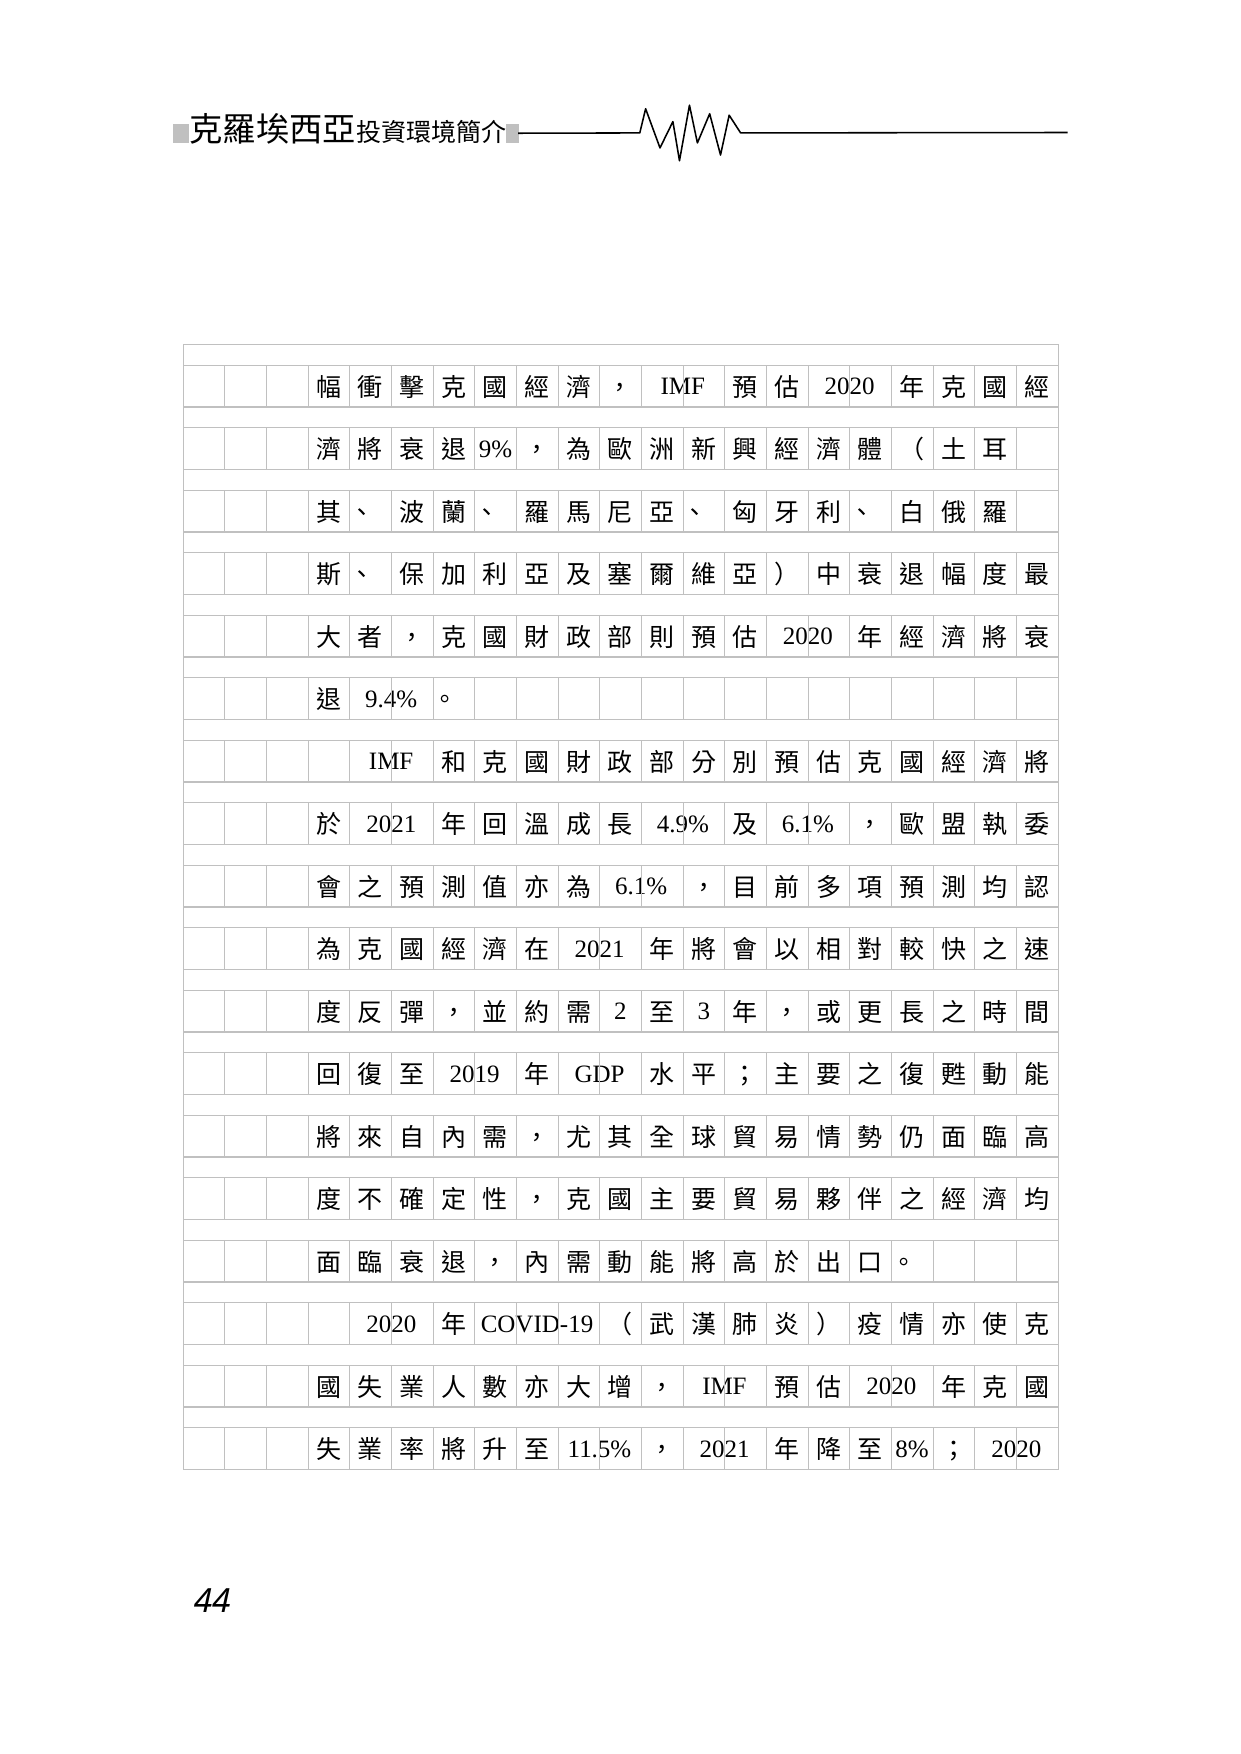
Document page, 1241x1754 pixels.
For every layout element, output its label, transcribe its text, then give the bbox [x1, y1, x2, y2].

text IMF和克國財政部分別預估克國經濟將於2021年回溫成長4.9%及6.1%，歐盟執委會之預測值亦為6.1%，目前多項預測均認為克國經濟在2021年將會以相對較快之速度反彈，並約需2至3年，或更長之時間回復至2019年GDP水平；主要之復甦動能將來自內需，尤其全球貿易情勢仍面臨高度不確定性，克國主要貿易夥伴之經濟均面臨衰退，內需動能將高於出口。 [281, 783, 1058, 802]
text 2020年COVID-19（武漢肺炎）疫情亦使克國失業人數亦大增，IMF預估2020年克國失業率將升至11.5%，2021年降至8%；2020年經常長赤字占GDP 4%，2021年降至1.5%；2020年及2021年之克國通膨率預估值則分別為1.3%及1.2%。針對受創公司減少營利事業所得稅及雇主應負擔社會保險費，將使財政收入減少，另一方面發放薪資補助增加支出，克國財政部則預估財政赤字占GDP比例在2020年及2021年將分別達到6.8%（248億庫納）及2.4%；2020年物價將下滑0.3%，而政府推出之薪資補助措施有助於挽救就業，預估2020年及2021年之失業率約為9.5%及9%。 [281, 1283, 1058, 1302]
text IMF和克國財政部分別預估克國經濟將於2021年回溫成長4.9%及6.1%，歐盟執委會之預測值亦為6.1%，目前多項預測均認為克國經濟在2021年將會以相對較快之速度反彈，並約需2至3年，或更長之時間回復至2019年GDP水平；主要之復甦動能將來自內需，尤其全球貿易情勢仍面臨高度不確定性，克國主要貿易夥伴之經濟均面臨衰退，內需動能將高於出口。 [281, 720, 1058, 740]
text IMF和克國財政部分別預估克國經濟將於2021年回溫成長4.9%及6.1%，歐盟執委會之預測值亦為6.1%，目前多項預測均認為克國經濟在2021年將會以相對較快之速度反彈，並約需2至3年，或更長之時間回復至2019年GDP水平；主要之復甦動能將來自內需，尤其全球貿易情勢仍面臨高度不確定性，克國主要貿易夥伴之經濟均面臨衰退，內需動能將高於出口。 [281, 1220, 1058, 1240]
text 2020年COVID-19（武漢肺炎）疫情亦使克國失業人數亦大增，IMF預估2020年克國失業率將升至11.5%，2021年降至8%；2020年經常長赤字占GDP 4%，2021年降至1.5%；2020年及2021年之克國通膨率預估值則分別為1.3%及1.2%。針對受創公司減少營利事業所得稅及雇主應負擔社會保險費，將使財政收入減少，另一方面發放薪資補助增加支出，克國財政部則預估財政赤字占GDP比例在2020年及2021年將分別達到6.8%（248億庫納）及2.4%；2020年物價將下滑0.3%，而政府推出之薪資補助措施有助於挽救就業，預估2020年及2021年之失業率約為9.5%及9%。 [281, 1408, 1058, 1427]
text 克國在歷經連續6年之經濟衰退後，2015年終達成2.4%之成長率，依據克國央行公布之資料，2016年及2017年成長率分別為3.5%及3.1%，2018年及2019年經濟成長率分別為2.7%及2.9%。2020年初COVID-19（武漢肺炎）疫情在全球蔓延，大幅衝擊克國經濟，IMF預估2020年克國經濟將衰退9%，為歐洲新興經濟體（土耳其、波蘭、羅馬尼亞、匈牙利、白俄羅斯、保加利亞及塞爾維亞）中衰退幅度最大者，克國財政部則預估2020年經濟將衰退9.4%。 [281, 470, 1058, 490]
text IMF和克國財政部分別預估克國經濟將於2021年回溫成長4.9%及6.1%，歐盟執委會之預測值亦為6.1%，目前多項預測均認為克國經濟在2021年將會以相對較快之速度反彈，並約需2至3年，或更長之時間回復至2019年GDP水平；主要之復甦動能將來自內需，尤其全球貿易情勢仍面臨高度不確定性，克國主要貿易夥伴之經濟均面臨衰退，內需動能將高於出口。 [281, 908, 1058, 927]
text 克國在歷經連續6年之經濟衰退後，2015年終達成2.4%之成長率，依據克國央行公布之資料，2016年及2017年成長率分別為3.5%及3.1%，2018年及2019年經濟成長率分別為2.7%及2.9%。2020年初COVID-19（武漢肺炎）疫情在全球蔓延，大幅衝擊克國經濟，IMF預估2020年克國經濟將衰退9%，為歐洲新興經濟體（土耳其、波蘭、羅馬尼亞、匈牙利、白俄羅斯、保加利亞及塞爾維亞）中衰退幅度最大者，克國財政部則預估2020年經濟將衰退9.4%。 [281, 595, 1058, 615]
text IMF和克國財政部分別預估克國經濟將於2021年回溫成長4.9%及6.1%，歐盟執委會之預測值亦為6.1%，目前多項預測均認為克國經濟在2021年將會以相對較快之速度反彈，並約需2至3年，或更長之時間回復至2019年GDP水平；主要之復甦動能將來自內需，尤其全球貿易情勢仍面臨高度不確定性，克國主要貿易夥伴之經濟均面臨衰退，內需動能將高於出口。 [281, 1158, 1058, 1177]
text 克國在歷經連續6年之經濟衰退後，2015年終達成2.4%之成長率，依據克國央行公布之資料，2016年及2017年成長率分別為3.5%及3.1%，2018年及2019年經濟成長率分別為2.7%及2.9%。2020年初COVID-19（武漢肺炎）疫情在全球蔓延，大幅衝擊克國經濟，IMF預估2020年克國經濟將衰退9%，為歐洲新興經濟體（土耳其、波蘭、羅馬尼亞、匈牙利、白俄羅斯、保加利亞及塞爾維亞）中衰退幅度最大者，克國財政部則預估2020年經濟將衰退9.4%。 [281, 408, 1058, 427]
text IMF和克國財政部分別預估克國經濟將於2021年回溫成長4.9%及6.1%，歐盟執委會之預測值亦為6.1%，目前多項預測均認為克國經濟在2021年將會以相對較快之速度反彈，並約需2至3年，或更長之時間回復至2019年GDP水平；主要之復甦動能將來自內需，尤其全球貿易情勢仍面臨高度不確定性，克國主要貿易夥伴之經濟均面臨衰退，內需動能將高於出口。 [281, 845, 1058, 865]
text 克國在歷經連續6年之經濟衰退後，2015年終達成2.4%之成長率，依據克國央行公布之資料，2016年及2017年成長率分別為3.5%及3.1%，2018年及2019年經濟成長率分別為2.7%及2.9%。2020年初COVID-19（武漢肺炎）疫情在全球蔓延，大幅衝擊克國經濟，IMF預估2020年克國經濟將衰退9%，為歐洲新興經濟體（土耳其、波蘭、羅馬尼亞、匈牙利、白俄羅斯、保加利亞及塞爾維亞）中衰退幅度最大者，克國財政部則預估2020年經濟將衰退9.4%。 [281, 345, 1058, 365]
text 2020年COVID-19（武漢肺炎）疫情亦使克國失業人數亦大增，IMF預估2020年克國失業率將升至11.5%，2021年降至8%；2020年經常長赤字占GDP 4%，2021年降至1.5%；2020年及2021年之克國通膨率預估值則分別為1.3%及1.2%。針對受創公司減少營利事業所得稅及雇主應負擔社會保險費，將使財政收入減少，另一方面發放薪資補助增加支出，克國財政部則預估財政赤字占GDP比例在2020年及2021年將分別達到6.8%（248億庫納）及2.4%；2020年物價將下滑0.3%，而政府推出之薪資補助措施有助於挽救就業，預估2020年及2021年之失業率約為9.5%及9%。 [281, 1345, 1058, 1365]
text IMF和克國財政部分別預估克國經濟將於2021年回溫成長4.9%及6.1%，歐盟執委會之預測值亦為6.1%，目前多項預測均認為克國經濟在2021年將會以相對較快之速度反彈，並約需2至3年，或更長之時間回復至2019年GDP水平；主要之復甦動能將來自內需，尤其全球貿易情勢仍面臨高度不確定性，克國主要貿易夥伴之經濟均面臨衰退，內需動能將高於出口。 [281, 970, 1058, 990]
text 克國在歷經連續6年之經濟衰退後，2015年終達成2.4%之成長率，依據克國央行公布之資料，2016年及2017年成長率分別為3.5%及3.1%，2018年及2019年經濟成長率分別為2.7%及2.9%。2020年初COVID-19（武漢肺炎）疫情在全球蔓延，大幅衝擊克國經濟，IMF預估2020年克國經濟將衰退9%，為歐洲新興經濟體（土耳其、波蘭、羅馬尼亞、匈牙利、白俄羅斯、保加利亞及塞爾維亞）中衰退幅度最大者，克國財政部則預估2020年經濟將衰退9.4%。 [281, 658, 1058, 677]
text 克國在歷經連續6年之經濟衰退後，2015年終達成2.4%之成長率，依據克國央行公布之資料，2016年及2017年成長率分別為3.5%及3.1%，2018年及2019年經濟成長率分別為2.7%及2.9%。2020年初COVID-19（武漢肺炎）疫情在全球蔓延，大幅衝擊克國經濟，IMF預估2020年克國經濟將衰退9%，為歐洲新興經濟體（土耳其、波蘭、羅馬尼亞、匈牙利、白俄羅斯、保加利亞及塞爾維亞）中衰退幅度最大者，克國財政部則預估2020年經濟將衰退9.4%。 [281, 533, 1058, 552]
text IMF和克國財政部分別預估克國經濟將於2021年回溫成長4.9%及6.1%，歐盟執委會之預測值亦為6.1%，目前多項預測均認為克國經濟在2021年將會以相對較快之速度反彈，並約需2至3年，或更長之時間回復至2019年GDP水平；主要之復甦動能將來自內需，尤其全球貿易情勢仍面臨高度不確定性，克國主要貿易夥伴之經濟均面臨衰退，內需動能將高於出口。 [281, 1033, 1058, 1052]
text IMF和克國財政部分別預估克國經濟將於2021年回溫成長4.9%及6.1%，歐盟執委會之預測值亦為6.1%，目前多項預測均認為克國經濟在2021年將會以相對較快之速度反彈，並約需2至3年，或更長之時間回復至2019年GDP水平；主要之復甦動能將來自內需，尤其全球貿易情勢仍面臨高度不確定性，克國主要貿易夥伴之經濟均面臨衰退，內需動能將高於出口。 [281, 1095, 1058, 1115]
